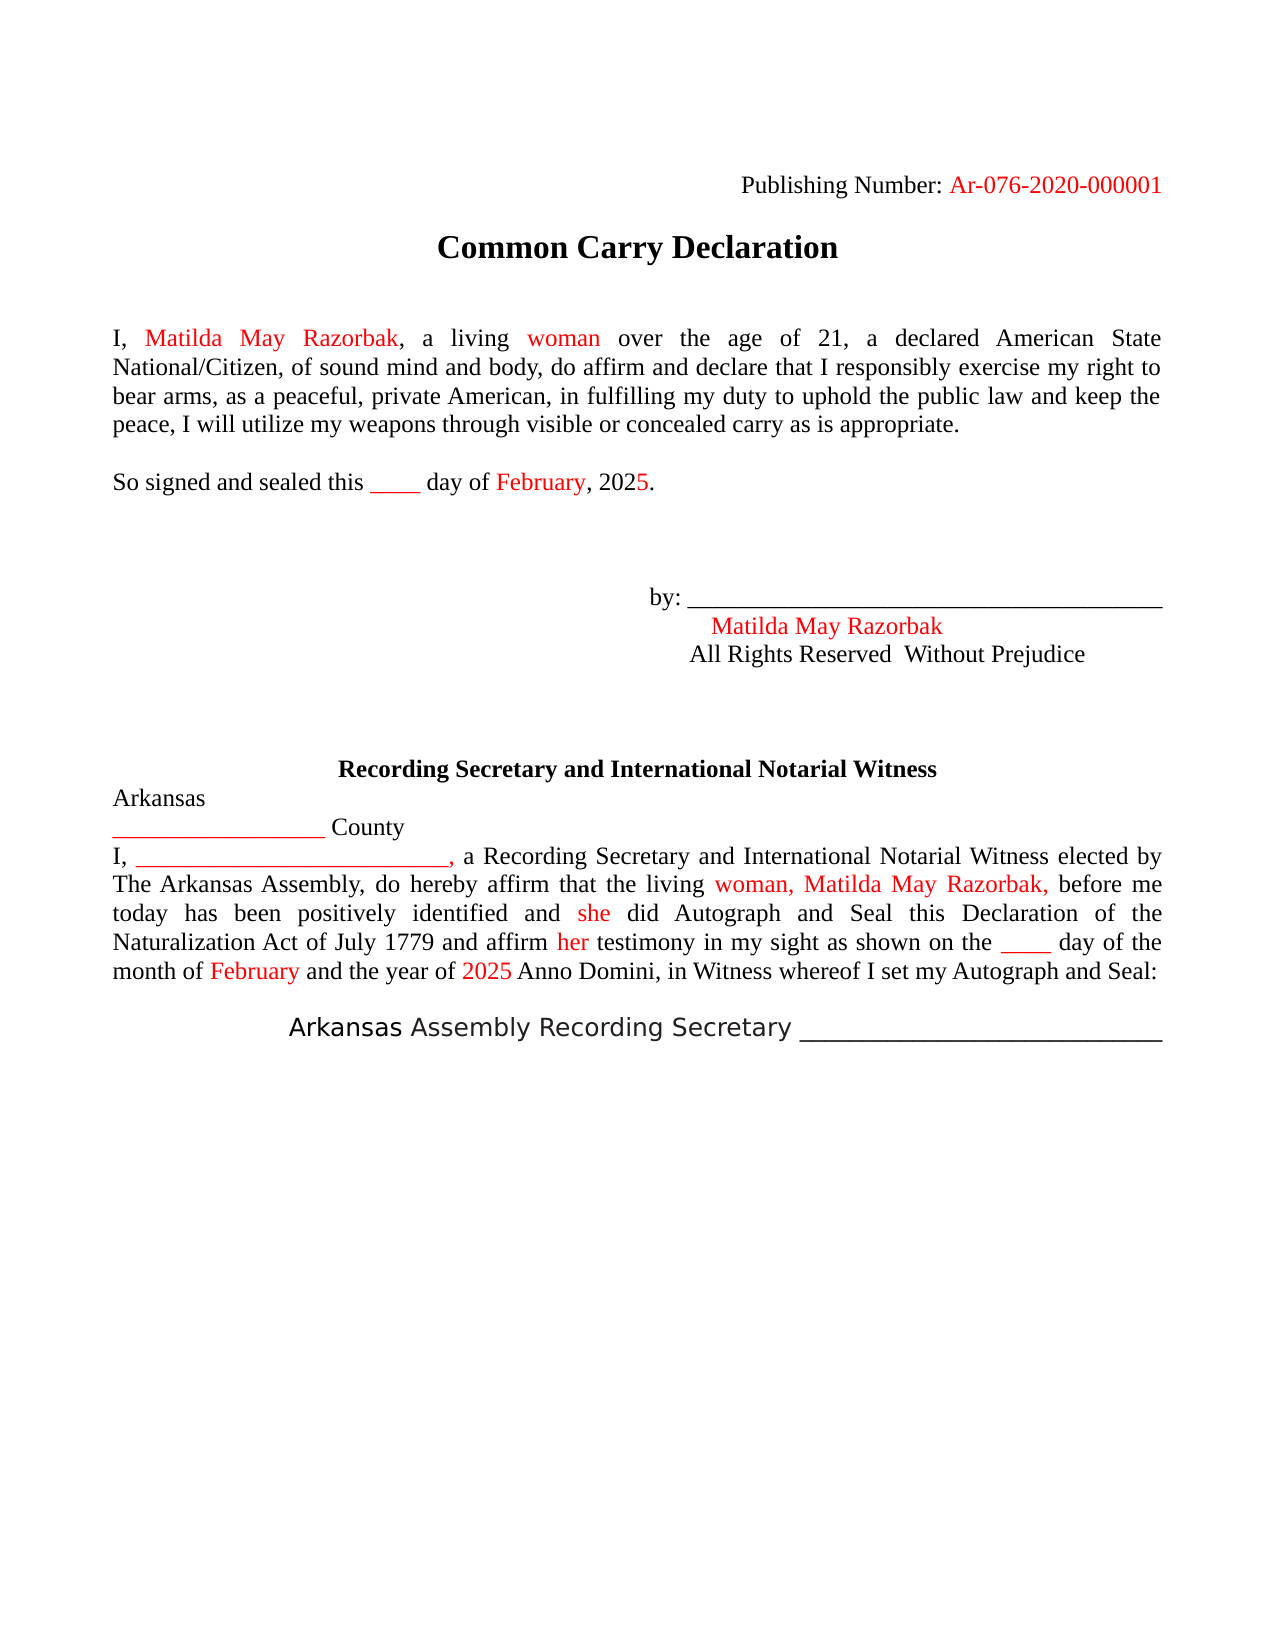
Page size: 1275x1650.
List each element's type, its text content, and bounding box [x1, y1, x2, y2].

text Arkansas [112, 783, 1162, 812]
text Publishing Number: Ar-076-2020-000001 [112, 170, 1162, 199]
text Common Carry Declaration [112, 227, 1162, 266]
text Arkansas Assembly Recording Secretary _____________________________ [112, 1013, 1162, 1042]
text _________________ County [112, 812, 1162, 841]
text So signed and sealed this ____ day of February, 2025. [112, 467, 1162, 496]
text I, Matilda May Razorbak, a living woman over the age of 21, a declared American State National/Citizen, of sound mind and body, do affirm and declare that I responsibly exercise my right to bear arms, as a peaceful, private American, in fulfilling my duty to uphold the public law and keep the peace, I will utilize my weapons through visible or concealed carry as is appropriate. [112, 323, 1162, 438]
text by: ______________________________________ [112, 582, 1162, 611]
text Recording Secretary and International Notarial Witness [112, 754, 1162, 783]
text I, _________________________, a Recording Secretary and International Notarial Witness elected by The Arkansas Assembly, do hereby affirm that the living woman, Matilda May Razorbak, before me today has been positively identified and she did Autograph and Seal this Declaration of the Naturalization Act of July 1779 and affirm her testimony in my sight as shown on the ____ day of the month of February and the year of 2025 Anno Domini, in Witness whereof I set my Autograph and Seal: [112, 841, 1162, 984]
text Matilda May Razorbak All Rights Reserved Without Prejudice [112, 611, 1162, 668]
